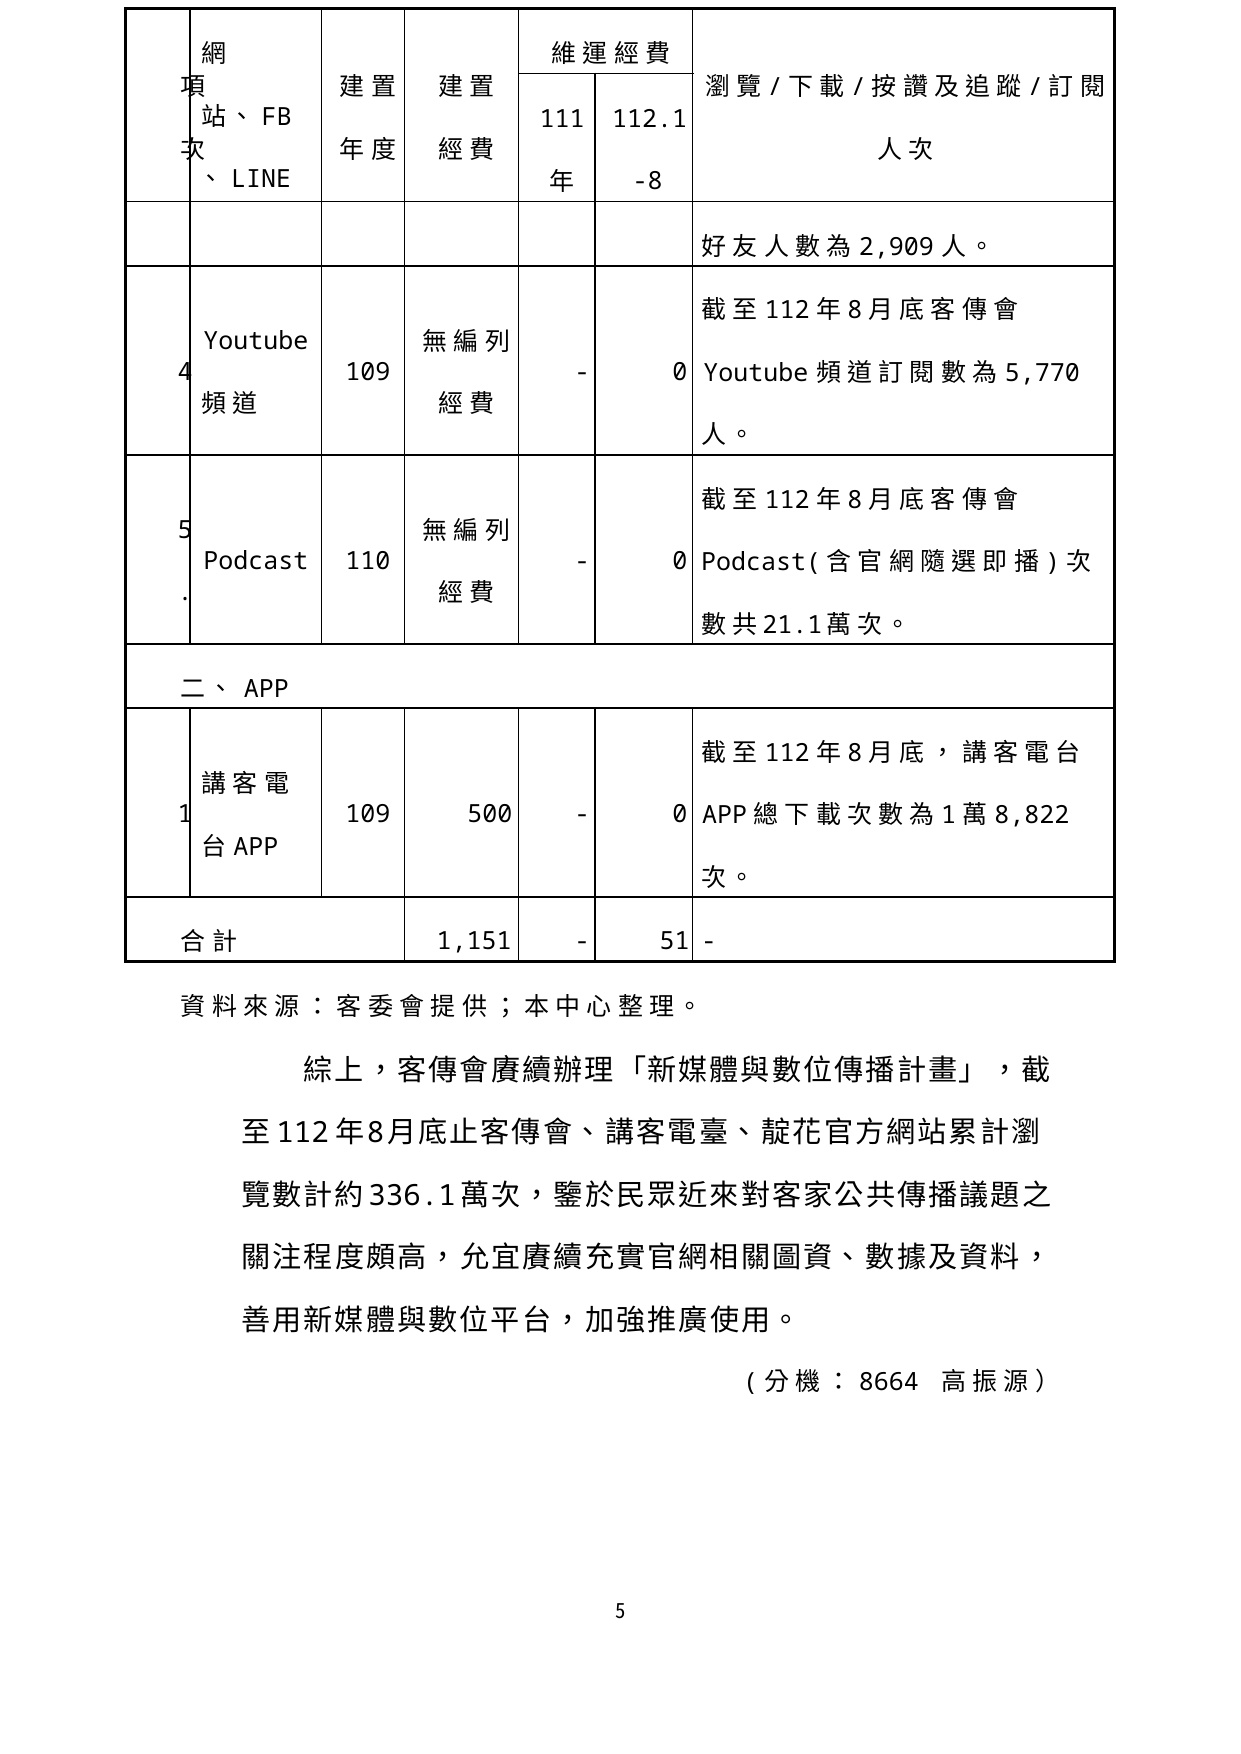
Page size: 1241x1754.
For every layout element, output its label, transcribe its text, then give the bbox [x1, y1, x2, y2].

table_cell 5. [127, 456, 189, 643]
table_cell [322, 202, 404, 265]
table_cell - [519, 267, 594, 454]
table_header 建置 經費 [405, 10, 518, 201]
table_cell 截至112年8月底客傳會Youtube頻道訂閱數為5,770人。 [693, 267, 1113, 454]
table_cell 無編列 經費 [405, 267, 518, 454]
table_cell 109 [322, 267, 404, 454]
table_cell 112.1-8 [596, 74, 692, 201]
table_cell [596, 202, 692, 265]
table_cell - [519, 202, 594, 265]
table_cell 109 [322, 709, 404, 896]
text 綜上，客傳會賡續辦理「新媒體與數位傳播計畫」，截至112年8月底止客傳會、講客電臺、靛花官方網站累計瀏覽數計約336.1萬次，鑒於民眾近來對客家公共傳播議題之關注程度頗高，允宜賡續充實官網相關圖資、數據及資料，善用新媒體與數位平台，加強推廣使用。 [236, 1026, 1063, 1338]
table_cell 截至112年8月底客傳會Podcast(含官網隨選即播)次數共21.1萬次。 [693, 456, 1113, 643]
table_cell - [693, 898, 1113, 960]
table_cell - [519, 709, 594, 896]
table_cell 講客電台APP [191, 709, 321, 896]
table_cell 111年 [519, 74, 594, 201]
table_cell 1 [127, 709, 189, 896]
table_cell 51 [596, 898, 692, 960]
table_cell 500 [405, 709, 518, 896]
table_cell 好友人數為2,909人。 [693, 202, 1113, 265]
table_cell 4 [127, 267, 189, 454]
table_cell - [519, 898, 594, 960]
table_cell 110 [322, 456, 404, 643]
table_cell Podcast [191, 456, 321, 643]
table_cell Youtube頻道 [191, 267, 321, 454]
table_cell 二、APP [127, 645, 1113, 707]
table_header 建置 年度 [322, 10, 404, 201]
text 資料來源：客委會提供；本中心整理。 [129, 963, 1067, 1026]
table_cell 無編列 經費 [405, 456, 518, 643]
table_header 項次 [127, 10, 189, 201]
table_cell - [519, 456, 594, 643]
table_header 瀏覽/下載/按讚及追蹤/訂閱人次 [693, 10, 1113, 201]
table_cell [405, 202, 518, 265]
table_cell 3 [127, 202, 189, 265]
table_cell 0 [596, 456, 692, 643]
table_cell 合計 [127, 898, 404, 960]
table_header 網站、FB、LINE、Youtube頻道、Podcast及APP名稱 [191, 10, 321, 201]
table_cell 1,151 [405, 898, 518, 960]
table_header 維運經費 [519, 10, 692, 73]
table_cell 截至112年8月底，講客電台APP總下載次數為1萬8,822次。 [693, 709, 1113, 896]
table_cell 0 [596, 709, 692, 896]
table_cell 0 [596, 267, 692, 454]
text (分機：8664 高振源） [177, 1338, 1063, 1401]
table_cell LINE [191, 202, 321, 265]
